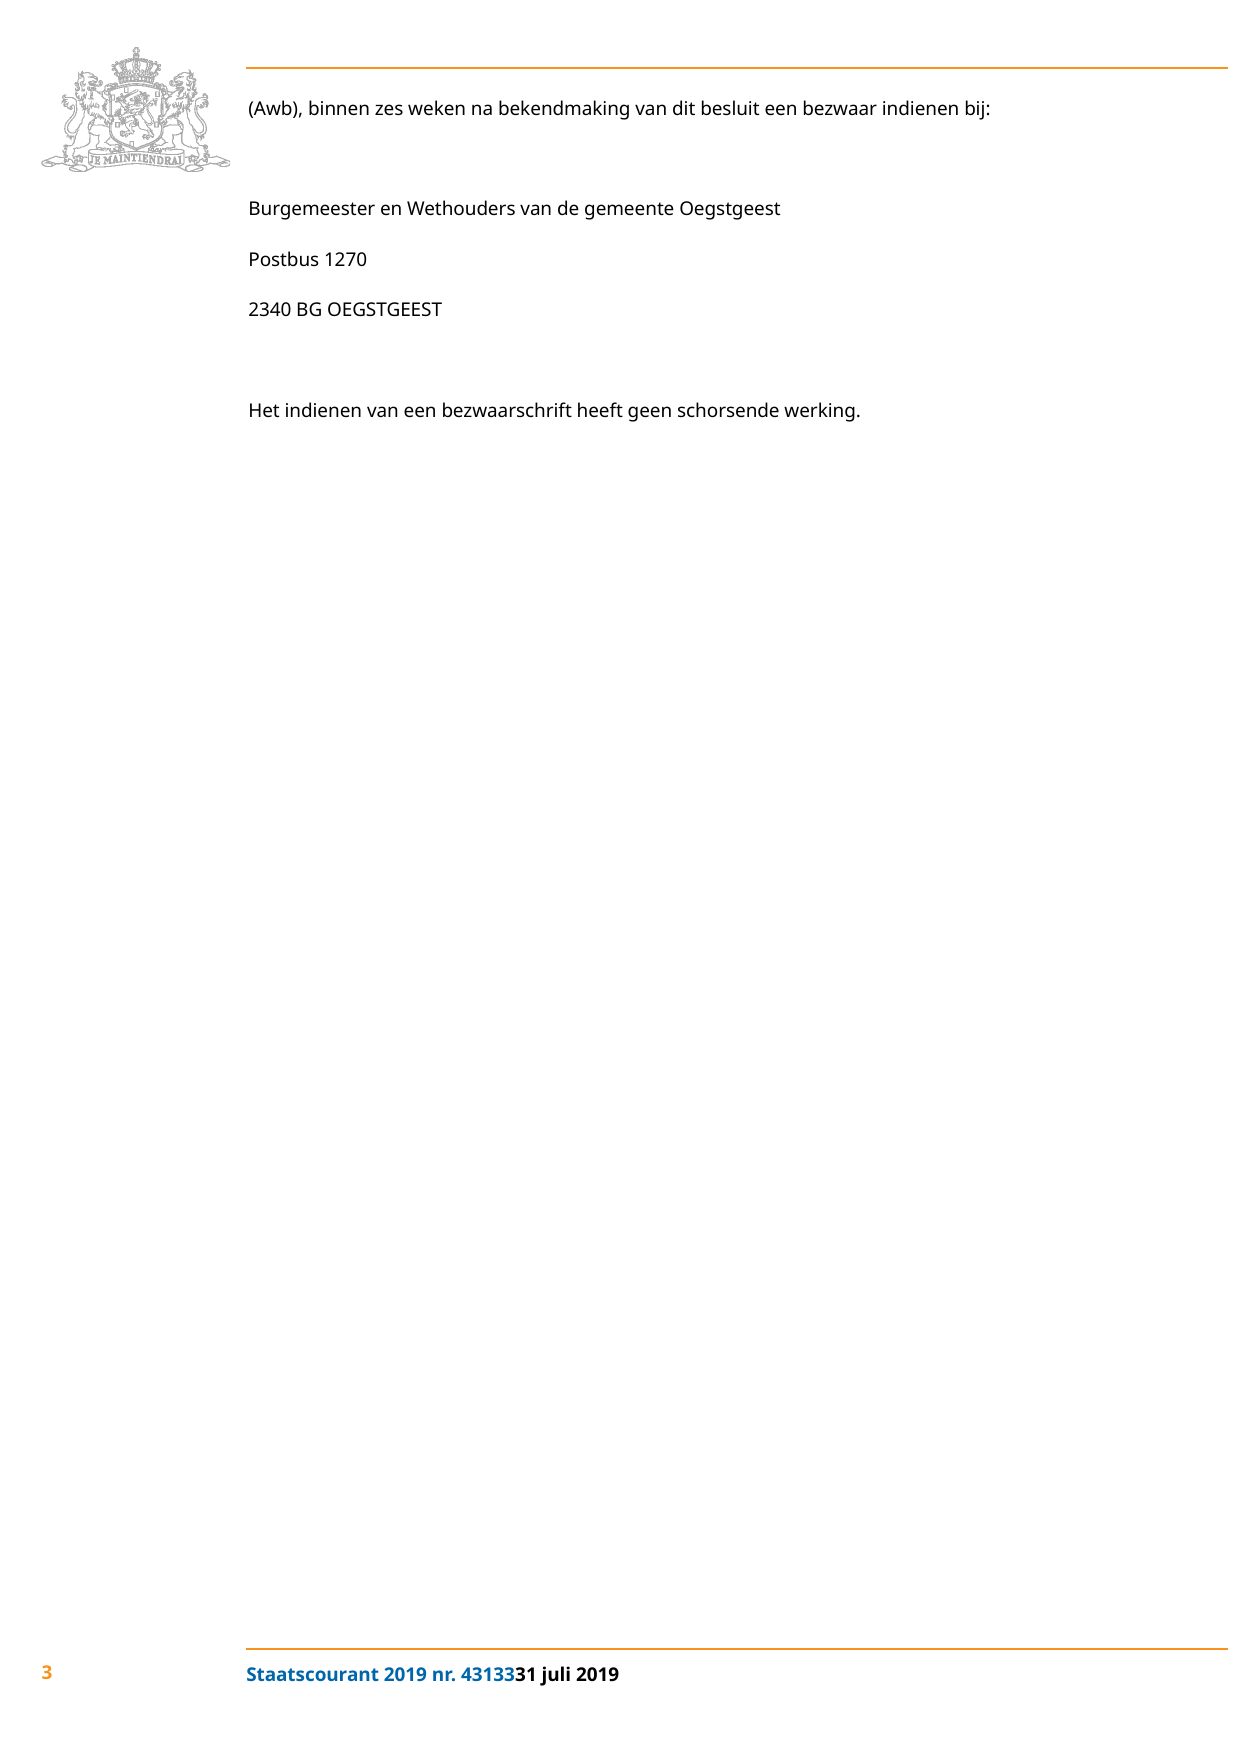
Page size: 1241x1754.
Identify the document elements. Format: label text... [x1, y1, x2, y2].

text Het indienen van een bezwaarschrift heeft geen schorsende werking. [248, 397, 1152, 423]
text Postbus 1270 [248, 246, 1152, 272]
text 2340 BG OEGSTGEEST [248, 296, 1152, 322]
text Burgemeester en Wethouders van de gemeente Oegstgeest [248, 196, 1152, 221]
text (Awb), binnen zes weken na bekendmaking van dit besluit een bezwaar indienen bij: [248, 95, 1152, 121]
picture [41, 47, 231, 172]
